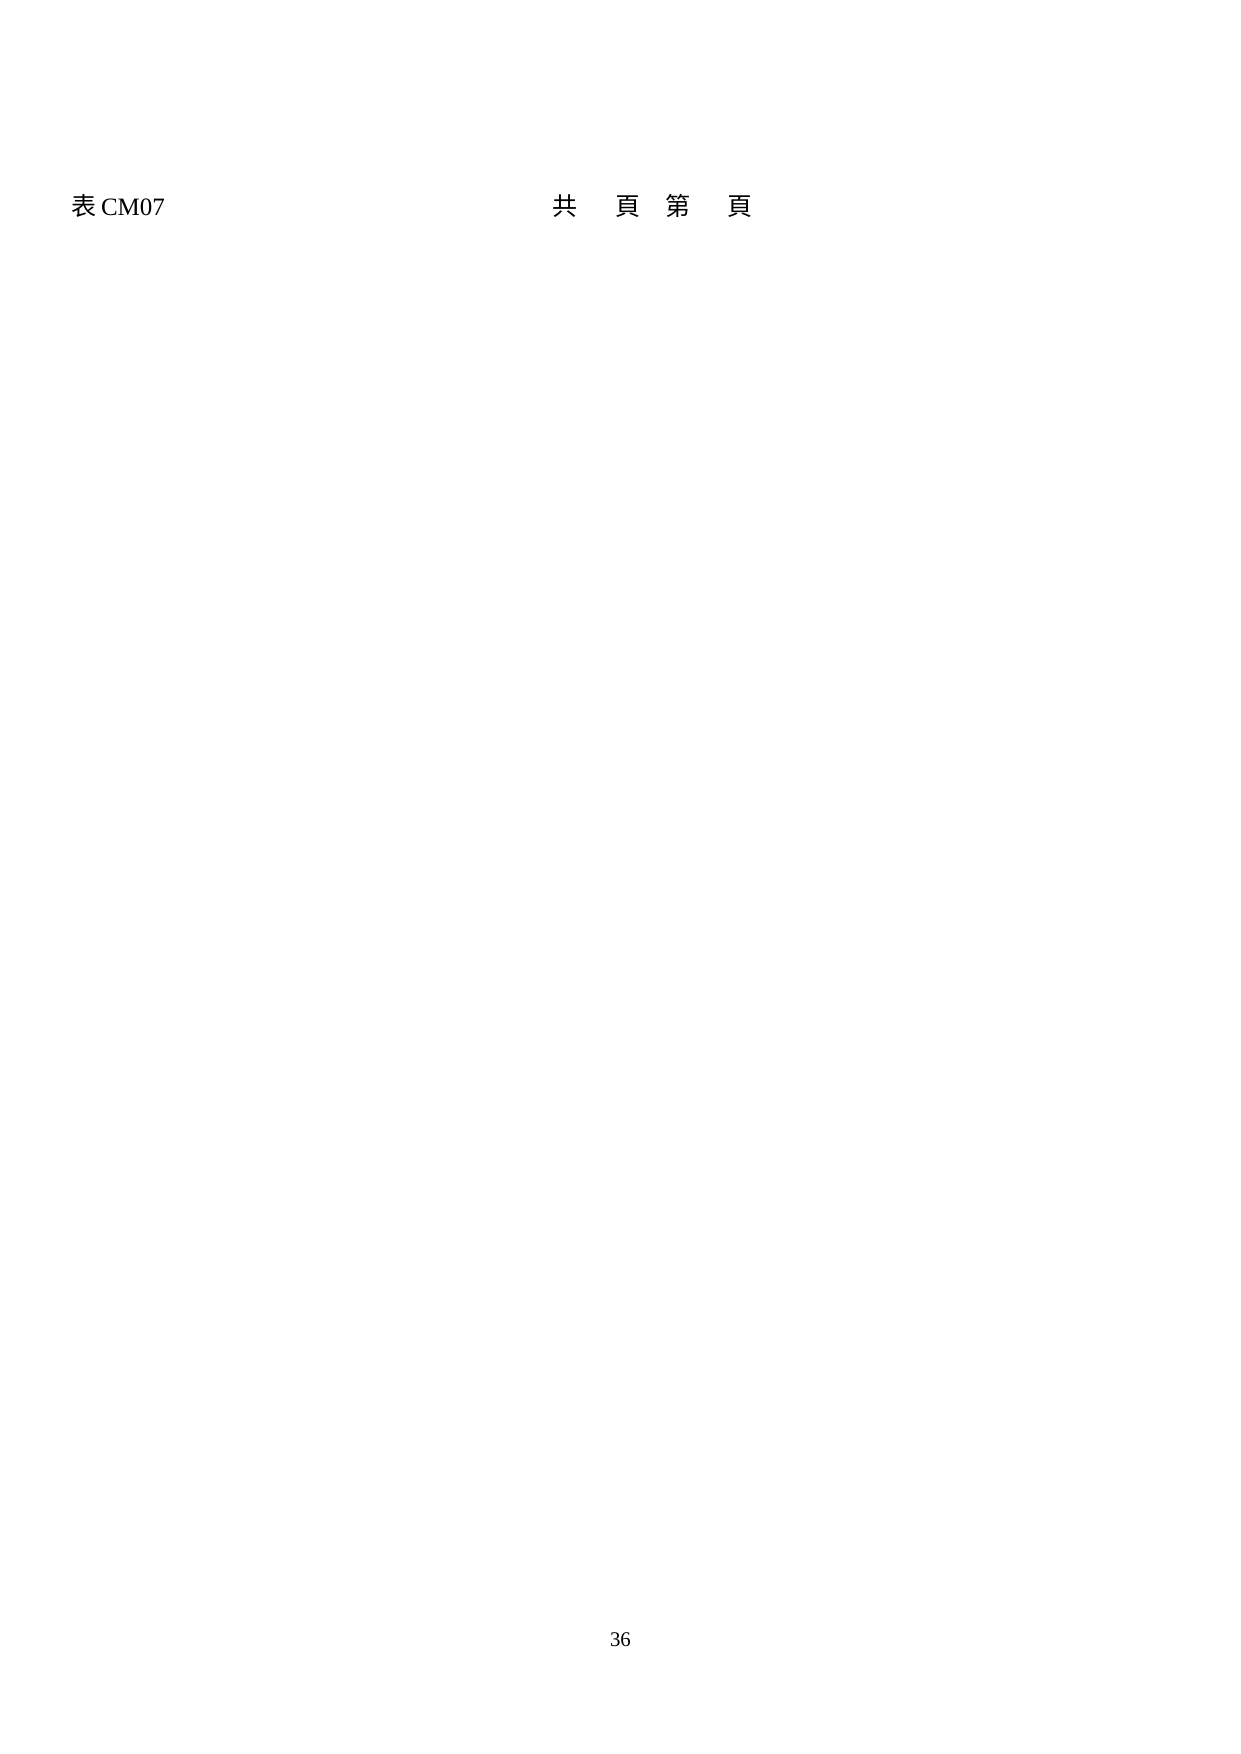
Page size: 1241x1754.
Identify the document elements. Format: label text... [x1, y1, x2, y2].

text 表CM07 共 頁 第 頁 [71, 163, 1169, 226]
